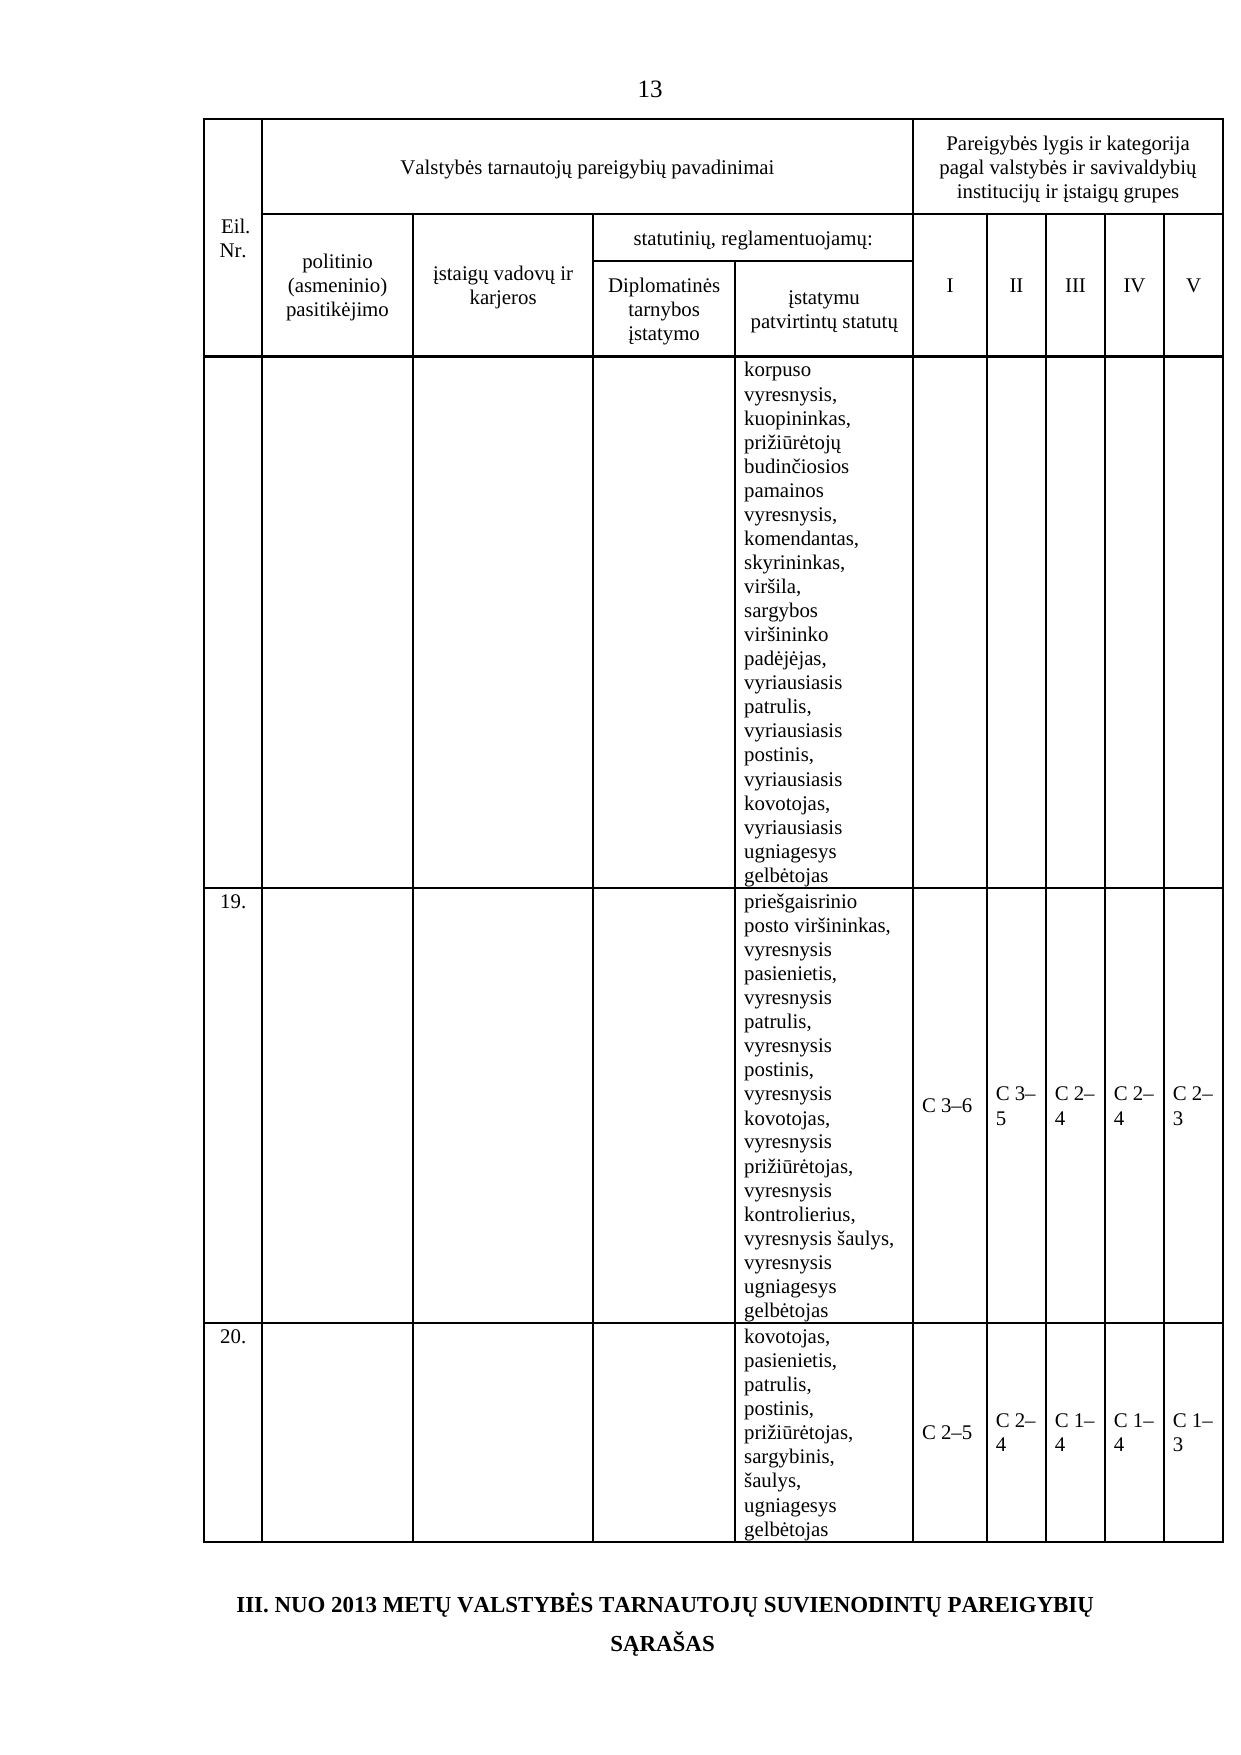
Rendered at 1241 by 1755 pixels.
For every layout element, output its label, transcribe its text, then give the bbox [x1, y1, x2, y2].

table_cell C 1–4 [1106, 1324, 1163, 1541]
table_cell Diplomatinės tarnybos įstatymo [594, 262, 734, 355]
table_cell [594, 358, 734, 887]
table_cell C 2–4 [1106, 889, 1163, 1322]
table_cell [263, 358, 412, 887]
table_cell C 1–4 [1047, 1324, 1104, 1541]
table_cell IV [1106, 215, 1163, 355]
table_cell [1047, 358, 1104, 887]
table_cell [263, 1324, 412, 1541]
table_cell C 2–4 [1047, 889, 1104, 1322]
table_cell [1106, 358, 1163, 887]
table_cell I [914, 215, 986, 355]
table_cell II [988, 215, 1045, 355]
table_cell statutinių, reglamentuojamų: [594, 215, 912, 260]
table_cell 20. [205, 1324, 261, 1541]
table_cell korpuso vyresnysis, kuopininkas, prižiūrėtojų budinčiosios pamainos vyresnysis, komendantas, skyrininkas, viršila, sargybos viršininko padėjėjas, vyriausiasis patrulis, vyriausiasis postinis, vyriausiasis kovotojas, vyriausiasis ugniagesys gelbėtojas [736, 358, 912, 887]
table_cell [594, 1324, 734, 1541]
table_cell kovotojas, pasienietis, patrulis, postinis, prižiūrėtojas, sargybinis, šaulys, ugniagesys gelbėtojas [736, 1324, 912, 1541]
table_cell C 1–3 [1165, 1324, 1222, 1541]
table_cell [205, 358, 261, 887]
table_cell [414, 358, 592, 887]
table_cell C 2–5 [914, 1324, 986, 1541]
table_cell priešgaisrinio posto viršininkas, vyresnysis pasienietis, vyresnysis patrulis, vyresnysis postinis, vyresnysis kovotojas, vyresnysis prižiūrėtojas, vyresnysis kontrolierius, vyresnysis šaulys, vyresnysis ugniagesys gelbėtojas [736, 889, 912, 1322]
table_header Eil. Nr. [205, 120, 261, 355]
table_cell [914, 358, 986, 887]
text III. NUO 2013 METŲ VALSTYBĖS TARNAUTOJŲ SUVIENODINTŲ PAREIGYBIŲ SĄRAŠAS [210, 1591, 1120, 1657]
table_cell [594, 889, 734, 1322]
table_cell politinio (asmeninio) pasitikėjimo [263, 215, 412, 355]
table_cell įstaigų vadovų ir karjeros [414, 215, 592, 355]
table_cell įstatymu patvirtintų statutų [736, 262, 912, 355]
table_cell C 3–5 [988, 889, 1045, 1322]
table_cell 19. [205, 889, 261, 1322]
table_cell C 2–4 [988, 1324, 1045, 1541]
table_cell [263, 889, 412, 1322]
table_cell C 3–6 [914, 889, 986, 1322]
table_cell [988, 358, 1045, 887]
table_header Valstybės tarnautojų pareigybių pavadinimai [263, 120, 912, 213]
table_header Pareigybės lygis ir kategorija pagal valstybės ir savivaldybių institucijų ir įstaigų grupes [914, 120, 1222, 213]
table_cell V [1165, 215, 1222, 355]
table_cell [1165, 358, 1222, 887]
table_cell [414, 1324, 592, 1541]
table_cell C 2–3 [1165, 889, 1222, 1322]
table_cell [414, 889, 592, 1322]
table_cell III [1047, 215, 1104, 355]
